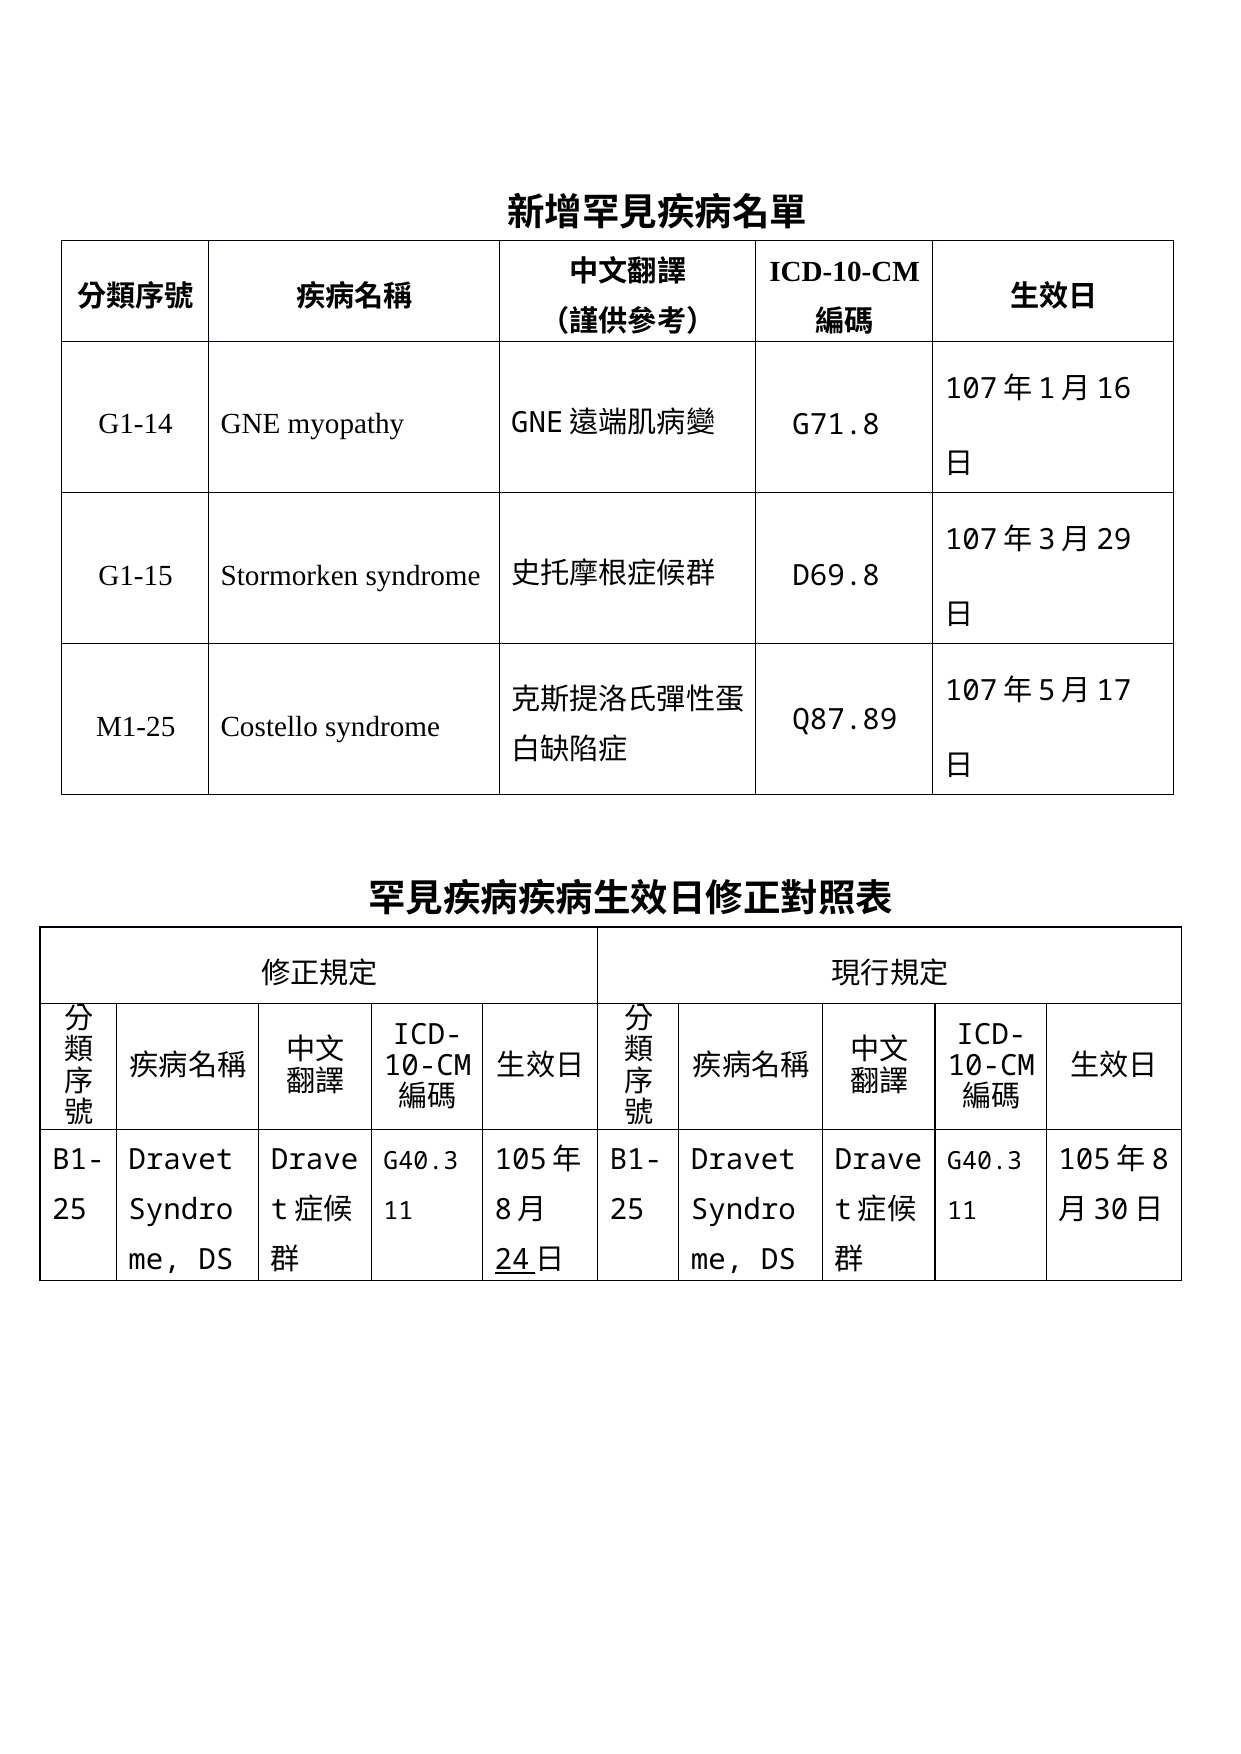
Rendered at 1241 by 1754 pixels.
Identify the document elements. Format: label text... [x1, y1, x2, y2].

table_cell G40.311 [936, 1130, 1046, 1279]
table_cell Q87.89 [756, 644, 932, 794]
table_cell 生效日 [483, 1004, 597, 1128]
table_header ICD-10-CM 編碼 [756, 241, 932, 341]
table_cell 克斯提洛氏彈性蛋白缺陷症 [500, 644, 755, 794]
text 新增罕見疾病名單 [133, 165, 1181, 240]
table_cell G1-14 [62, 342, 208, 492]
table_cell Stormorken syndrome [209, 493, 499, 643]
table_header 修正規定 [41, 928, 597, 1002]
table_cell Dravet Syndrome, DS [679, 1130, 822, 1279]
table_cell 107年5月17日 [933, 644, 1173, 794]
table_cell 疾病名稱 [679, 1004, 822, 1128]
table_cell Dravet症候群 [259, 1130, 371, 1279]
table_cell G71.8 [756, 342, 932, 492]
table_cell 107年3月29日 [933, 493, 1173, 643]
table_cell Dravet症候群 [823, 1130, 934, 1279]
table_header 分類序號 [62, 241, 208, 341]
table_cell 生效日 [1047, 1004, 1181, 1128]
table_cell ICD-10-CM 編碼 [372, 1004, 482, 1128]
table_header 中文翻譯 （謹供參考） [500, 241, 755, 341]
table_cell B1-25 [598, 1130, 678, 1279]
table_cell 疾病名稱 [117, 1004, 258, 1128]
table_cell Costello syndrome [209, 644, 499, 794]
list 罕見疾病疾病生效日修正對照表 [44, 851, 1181, 926]
table_cell 中文 翻譯 [259, 1004, 371, 1128]
table_cell ICD-10-CM 編碼 [936, 1004, 1046, 1128]
table_cell B1-25 [41, 1130, 116, 1279]
table_cell G1-15 [62, 493, 208, 643]
table_cell 分類序號 [41, 1004, 116, 1128]
table_cell M1-25 [62, 644, 208, 794]
table_cell 107年1月16日 [933, 342, 1173, 492]
table_cell Dravet Syndrome, DS [117, 1130, 258, 1279]
table_header 疾病名稱 [209, 241, 499, 341]
table_cell G40.311 [372, 1130, 482, 1279]
table_cell 分類序號 [598, 1004, 678, 1128]
table_cell 史托摩根症候群 [500, 493, 755, 643]
table_header 現行規定 [598, 928, 1181, 1002]
table_header 生效日 [933, 241, 1173, 341]
table_cell GNE遠端肌病變 [500, 342, 755, 492]
table_cell 105年8月24日 [483, 1130, 597, 1279]
table_cell 中文 翻譯 [823, 1004, 934, 1128]
table_cell GNE myopathy [209, 342, 499, 492]
table_cell 105年8月30日 [1047, 1130, 1181, 1279]
table_cell D69.8 [756, 493, 932, 643]
